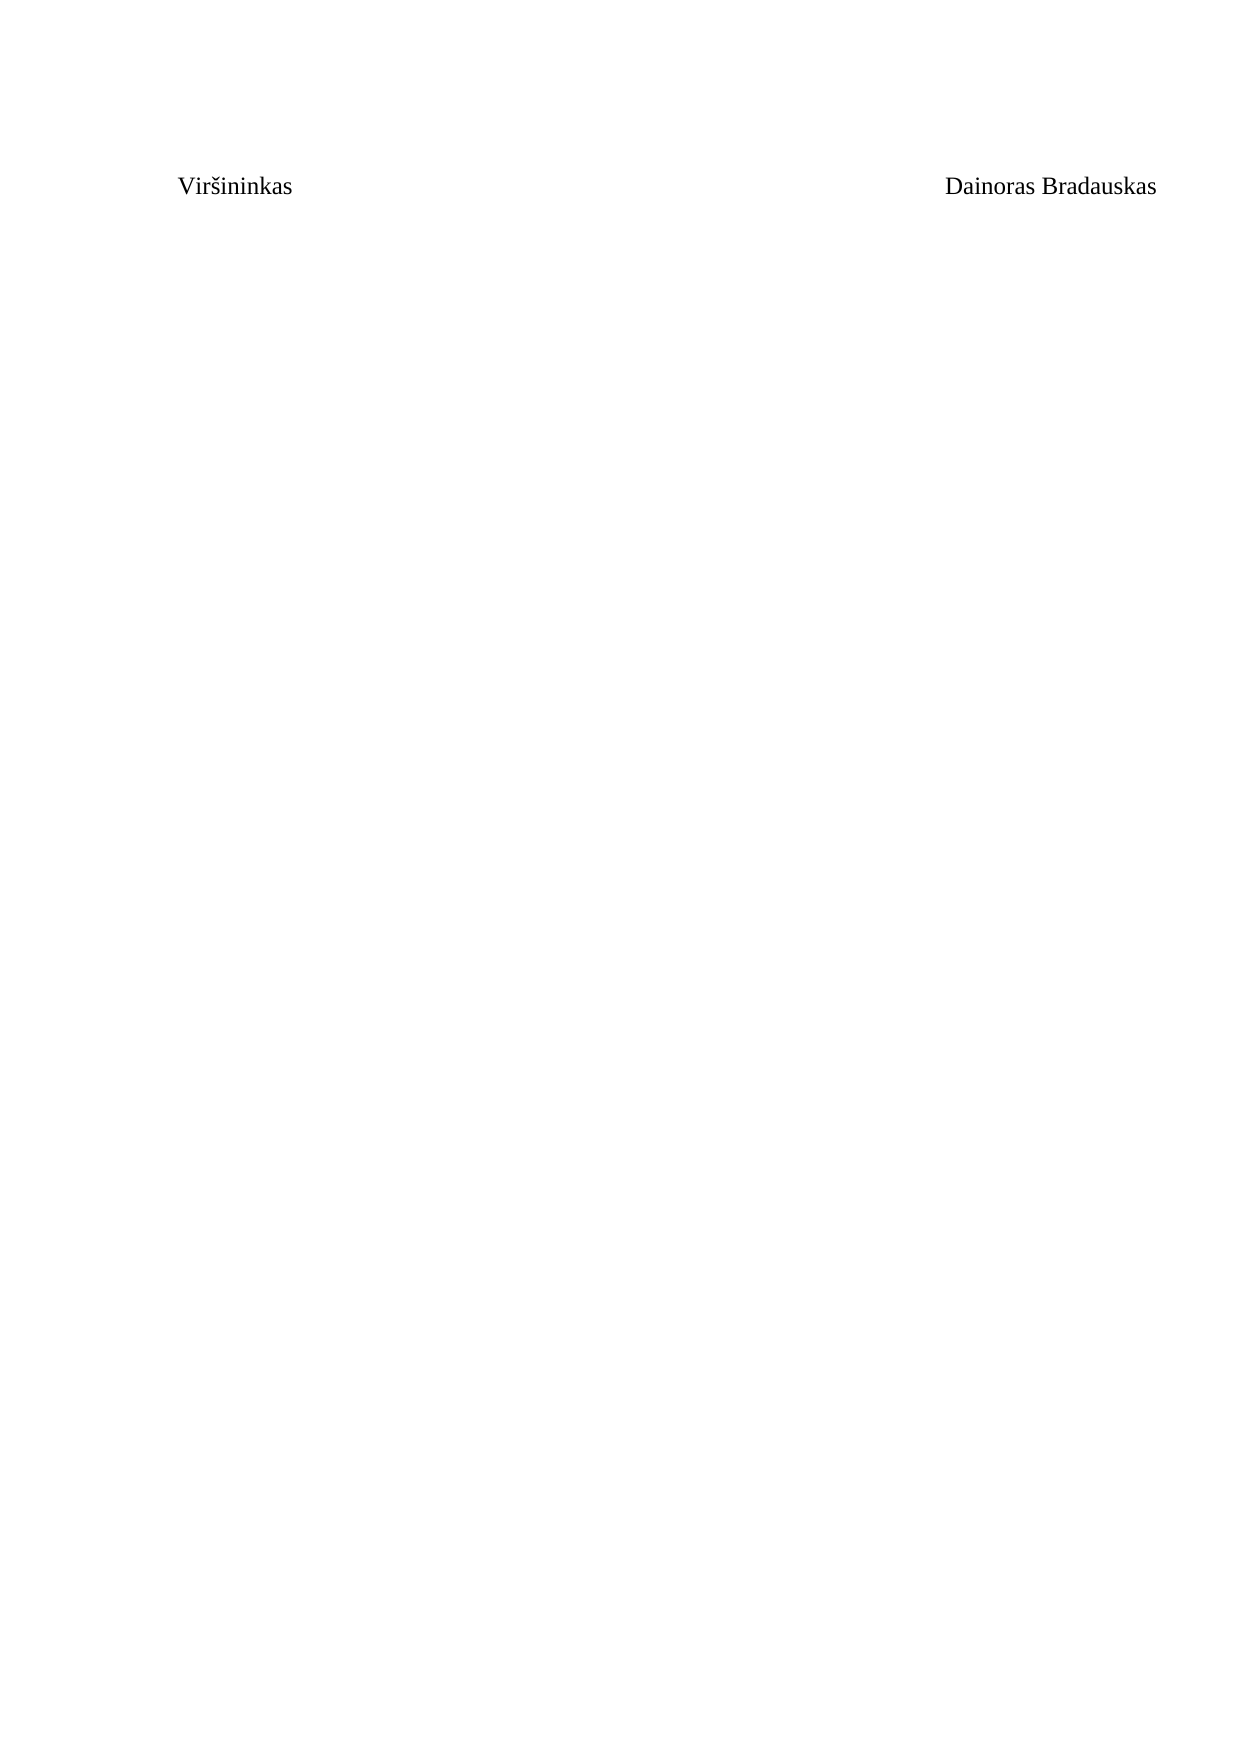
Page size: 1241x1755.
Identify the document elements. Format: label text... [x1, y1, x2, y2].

text Viršininkas Dainoras Bradauskas [177, 171, 1181, 200]
